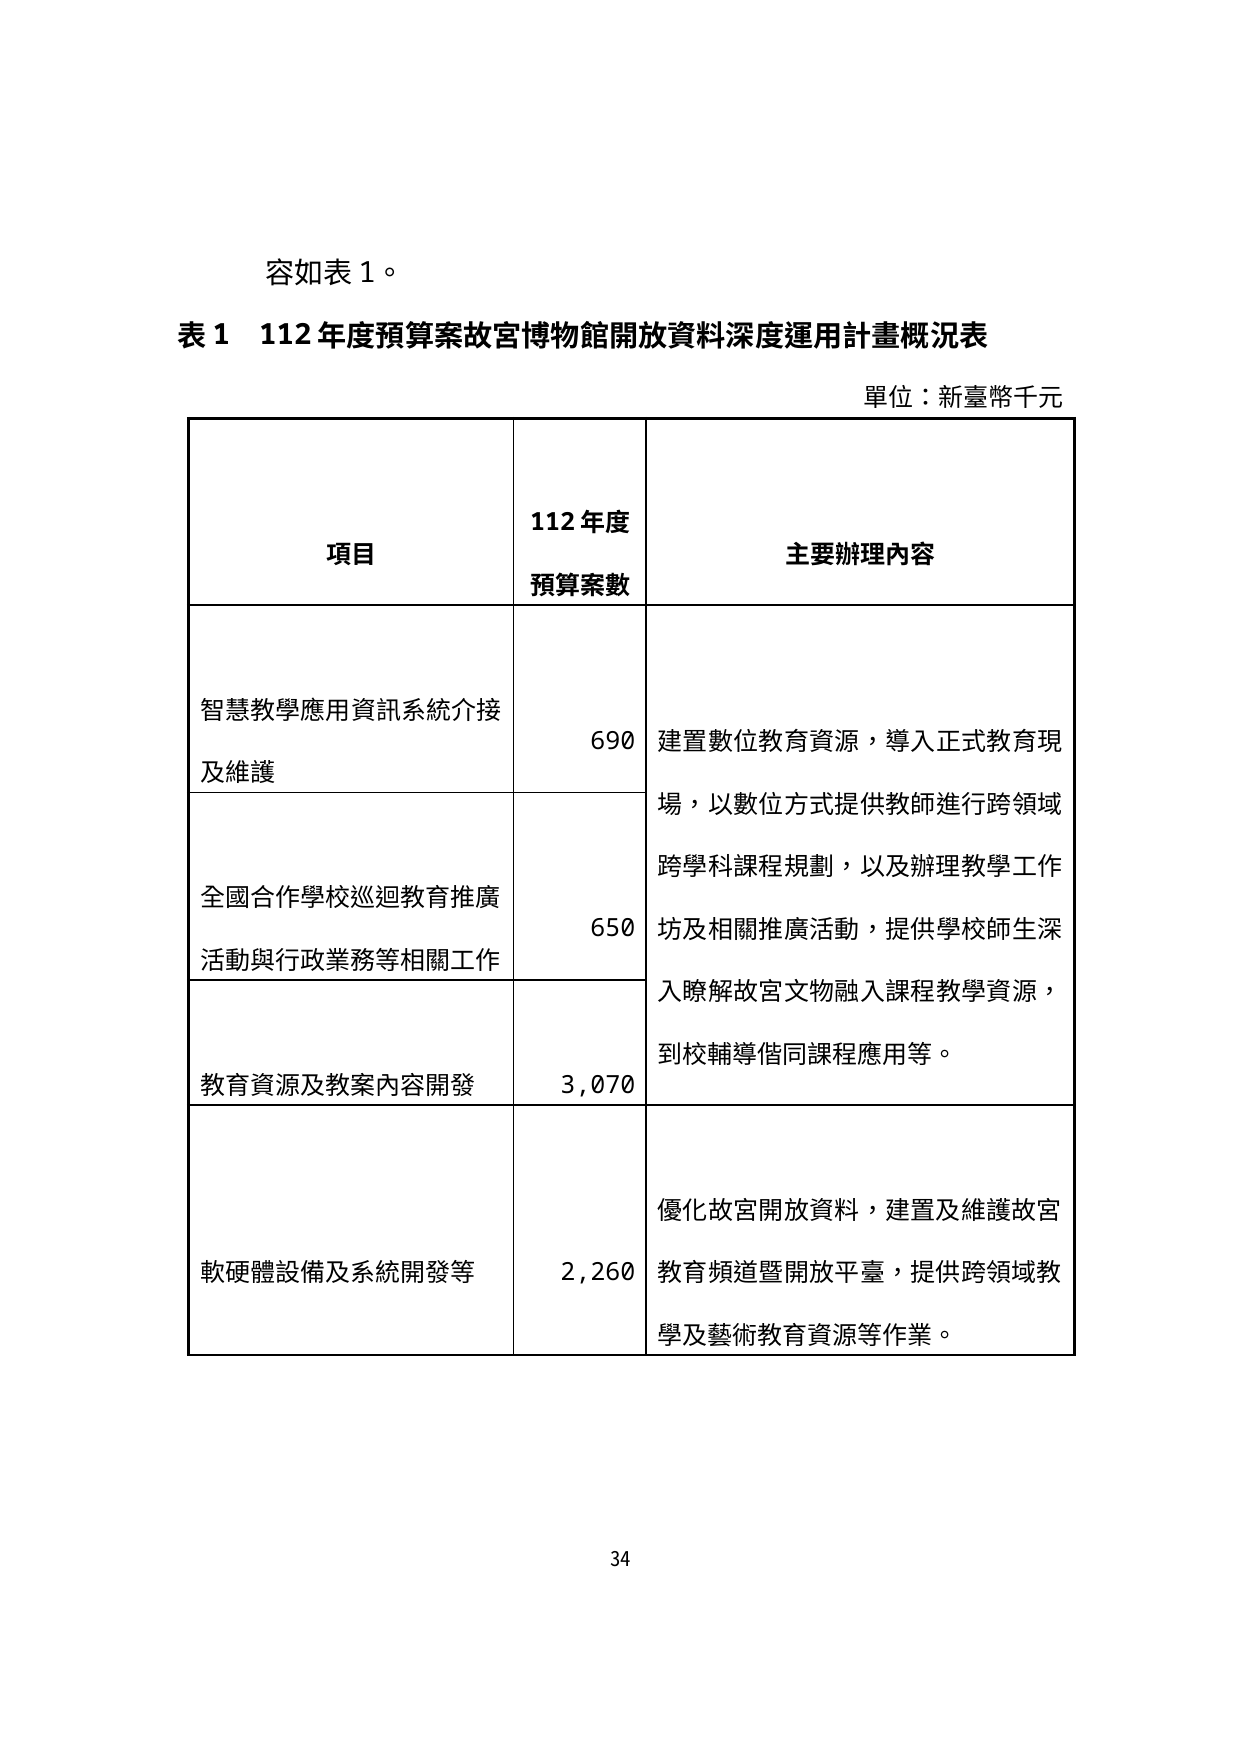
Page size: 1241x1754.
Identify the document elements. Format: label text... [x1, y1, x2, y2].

table_header 主要辦理內容 [647, 420, 1073, 604]
table_cell 650 [514, 793, 645, 979]
text 單位：新臺幣千元 [166, 354, 1063, 417]
table_cell 建置數位教育資源，導入正式教育現場，以數位方式提供教師進行跨領域跨學科課程規劃，以及辦理教學工作坊及相關推廣活動，提供學校師生深入瞭解故宮文物融入課程教學資源，到校輔導偕同課程應用等。 [647, 606, 1073, 1104]
text 表1 112年度預算案故宮博物館開放資料深度運用計畫概況表 [177, 292, 1063, 354]
table_cell 教育資源及教案內容開發 [190, 981, 513, 1104]
table_cell 優化故宮開放資料，建置及維護故宮教育頻道暨開放平臺，提供跨領域教學及藝術教育資源等作業。 [647, 1106, 1073, 1354]
table_cell 智慧教學應用資訊系統介接及維護 [190, 606, 513, 792]
table_cell 2,260 [514, 1106, 645, 1354]
table_cell 690 [514, 606, 645, 792]
table_header 項目 [190, 420, 513, 604]
table_header 112年度預算案數 [514, 420, 645, 604]
table_cell 3,070 [514, 981, 645, 1104]
table_cell 軟硬體設備及系統開發等 [190, 1106, 513, 1354]
table_cell 全國合作學校巡迴教育推廣活動與行政業務等相關工作 [190, 793, 513, 979]
text 容如表1。 [265, 229, 1063, 292]
